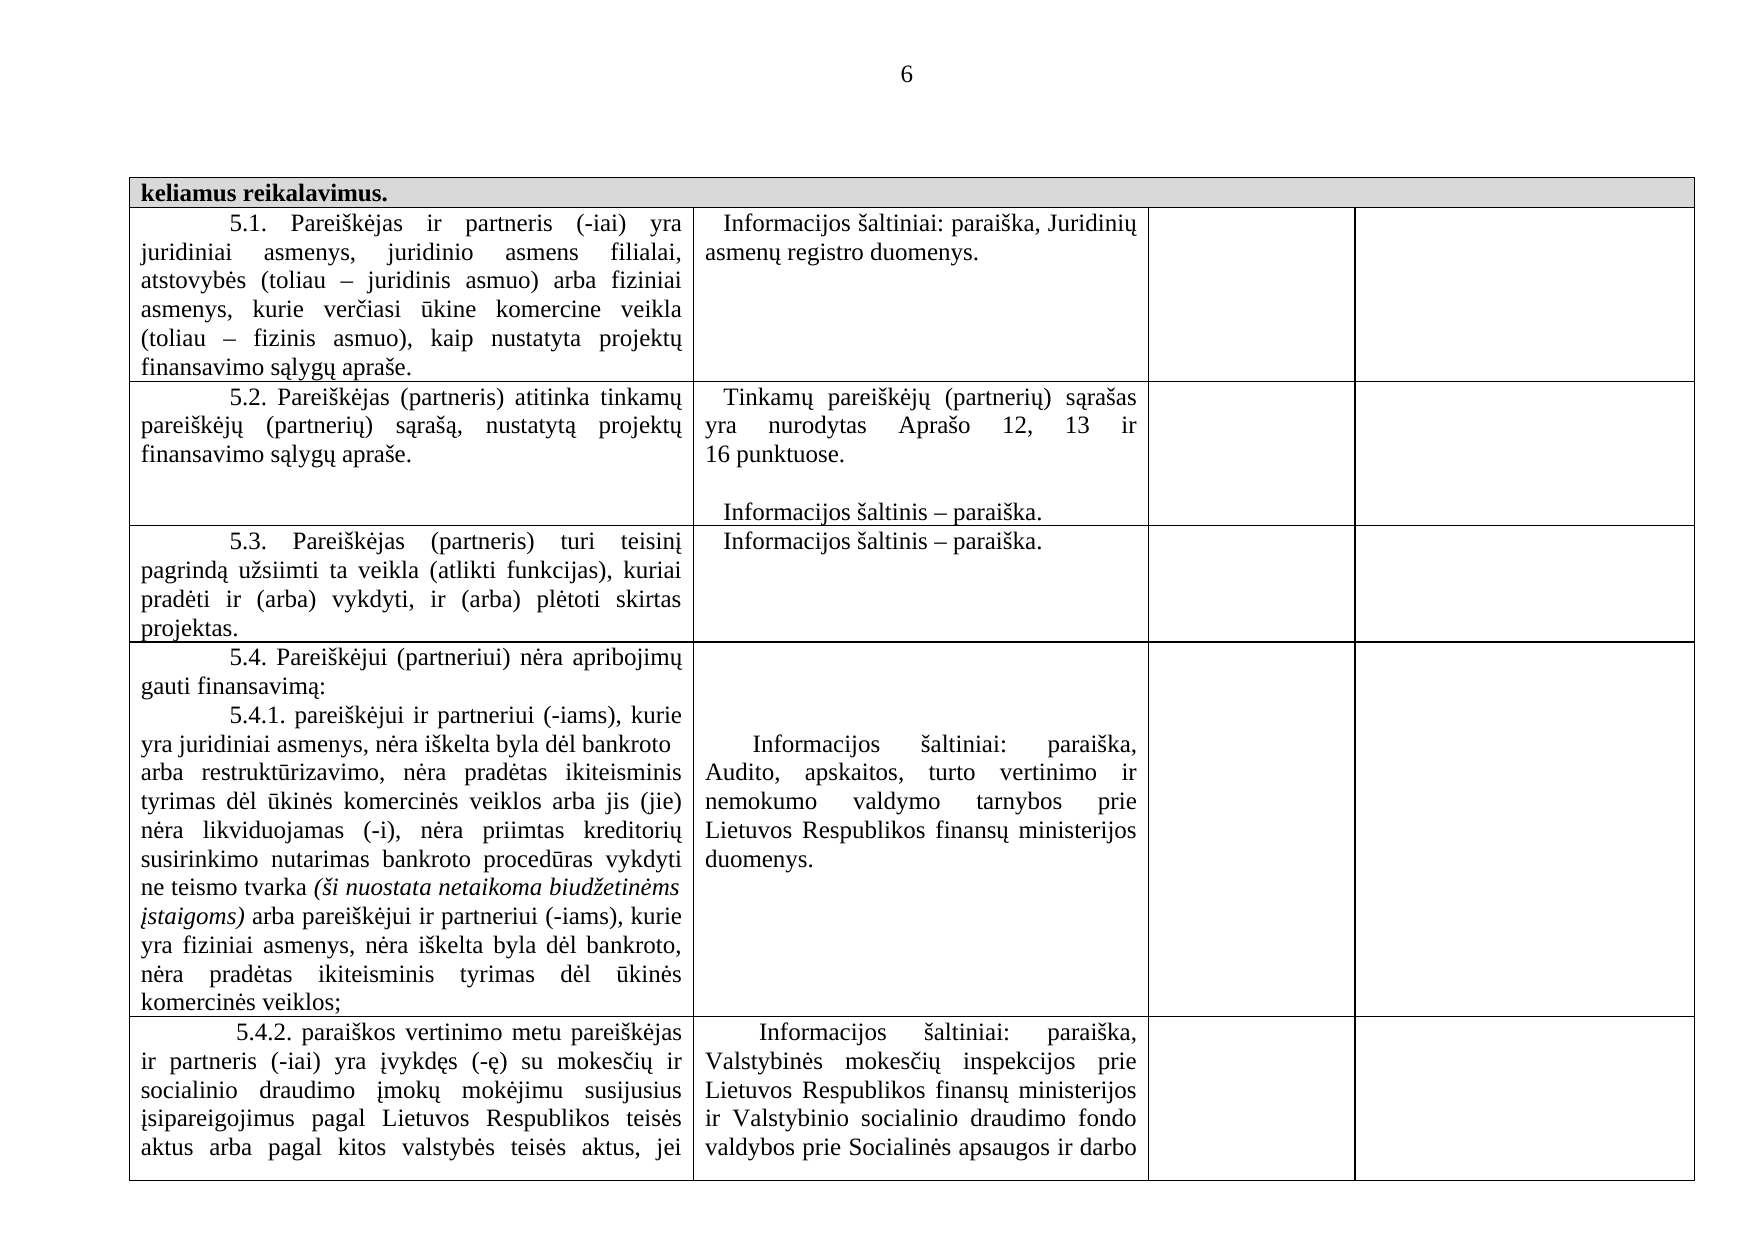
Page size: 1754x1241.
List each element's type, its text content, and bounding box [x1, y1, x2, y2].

table_cell 5.2. Pareiškėjas (partneris) atitinka tinkamų pareiškėjų (partnerių) sąrašą, nustatytą projektų finansavimo sąlygų apraše. [130, 382, 693, 525]
table_cell Informacijos šaltiniai: paraiška, Audito, apskaitos, turto vertinimo ir nemokumo valdymo tarnybos prie Lietuvos Respublikos finansų ministerijos duomenys. [694, 643, 1148, 1016]
table_cell keliamus reikalavimus. [130, 178, 1694, 207]
table_cell 5.4. Pareiškėjui (partneriui) nėra apribojimų gauti finansavimą: 5.4.1. pareiškėjui ir partneriui (-iams), kurie yra juridiniai asmenys, nėra iškelta byla dėl bankroto arba restruktūrizavimo, nėra pradėtas ikiteisminis tyrimas dėl ūkinės komercinės veiklos arba jis (jie) nėra likviduojamas (-i), nėra priimtas kreditorių susirinkimo nutarimas bankroto procedūras vykdyti ne teismo tvarka (ši nuostata netaikoma biudžetinėms įstaigoms) arba pareiškėjui ir partneriui (-iams), kurie yra fiziniai asmenys, nėra iškelta byla dėl bankroto, nėra pradėtas ikiteisminis tyrimas dėl ūkinės komercinės veiklos; [130, 643, 693, 1016]
table_cell [1356, 643, 1694, 1016]
table_cell [1356, 1017, 1694, 1180]
table_cell [1149, 526, 1354, 641]
table_cell Informacijos šaltinis – paraiška. [694, 526, 1148, 641]
table_cell 5.4.2. paraiškos vertinimo metu pareiškėjas ir partneris (-iai) yra įvykdęs (-ę) su mokesčių ir socialinio draudimo įmokų mokėjimu susijusius įsipareigojimus pagal Lietuvos Respublikos teisės aktus arba pagal kitos valstybės teisės aktus, jei [130, 1017, 693, 1180]
table_cell [1356, 208, 1694, 381]
table_cell 5.1. Pareiškėjas ir partneris (-iai) yra juridiniai asmenys, juridinio asmens filialai, atstovybės (toliau – juridinis asmuo) arba fiziniai asmenys, kurie verčiasi ūkine komercine veikla (toliau – fizinis asmuo), kaip nustatyta projektų finansavimo sąlygų apraše. [130, 208, 693, 381]
table_cell [1149, 382, 1354, 525]
table_cell [1356, 526, 1694, 641]
table_cell Informacijos šaltiniai: paraiška, Valstybinės mokesčių inspekcijos prie Lietuvos Respublikos finansų ministerijos ir Valstybinio socialinio draudimo fondo valdybos prie Socialinės apsaugos ir darbo [694, 1017, 1148, 1180]
table_cell Tinkamų pareiškėjų (partnerių) sąrašas yra nurodytas Aprašo 12, 13 ir 16 punktuose. Informacijos šaltinis – paraiška. [694, 382, 1148, 525]
table_cell 5.3. Pareiškėjas (partneris) turi teisinį pagrindą užsiimti ta veikla (atlikti funkcijas), kuriai pradėti ir (arba) vykdyti, ir (arba) plėtoti skirtas projektas. [130, 526, 693, 641]
table_cell [1149, 208, 1354, 381]
table_cell Informacijos šaltiniai: paraiška, Juridinių asmenų registro duomenys. [694, 208, 1148, 381]
table_cell [1149, 643, 1354, 1016]
table_cell [1356, 382, 1694, 525]
table_cell [1149, 1017, 1354, 1180]
